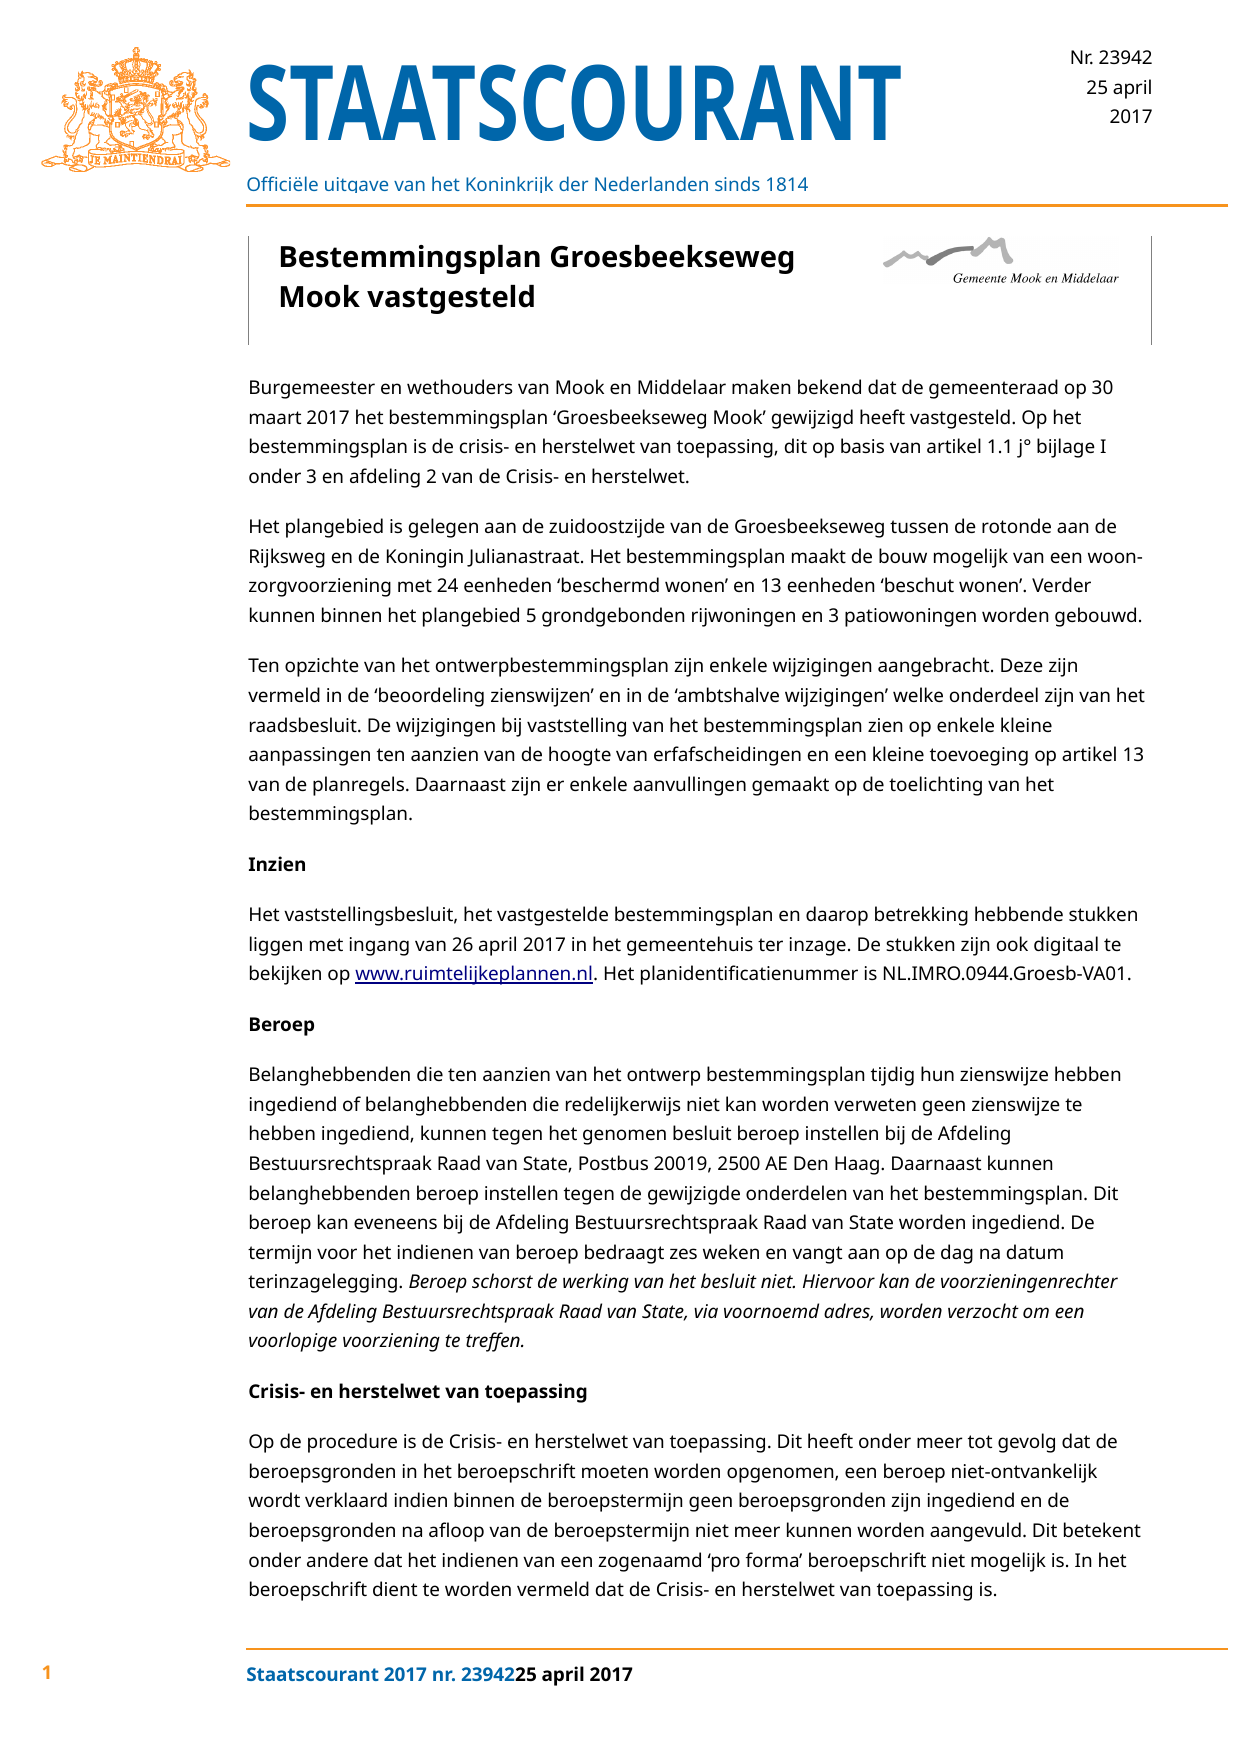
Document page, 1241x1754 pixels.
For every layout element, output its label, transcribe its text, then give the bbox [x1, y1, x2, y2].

text Inzien [248, 851, 1152, 877]
table_header Bestemmingsplan Groesbeekseweg Mook vastgesteld [249, 236, 850, 345]
table_header [850, 236, 1151, 345]
text Ten opzichte van het ontwerpbestemmingsplan zijn enkele wijzigingen aangebracht. Deze zijn vermeld in de ‘beoordeling zienswijzen’ en in de ‘ambtshalve wijzigingen’ welke onderdeel zijn van het raadsbesluit. De wijzigingen bij vaststelling van het bestemmingsplan zien op enkele kleine aanpassingen ten aanzien van de hoogte van erfafscheidingen en een kleine toevoeging op artikel 13 van de planregels. Daarnaast zijn er enkele aanvullingen gemaakt op de toelichting van het bestemmingsplan. [248, 653, 1152, 826]
text Burgemeester en wethouders van Mook en Middelaar maken bekend dat de gemeenteraad op 30 maart 2017 het bestemmingsplan ‘Groesbeekseweg Mook’ gewijzigd heeft vastgesteld. Op het bestemmingsplan is de crisis- en herstelwet van toepassing, dit op basis van artikel 1.1 j° bijlage I onder 3 en afdeling 2 van de Crisis- en herstelwet. [248, 374, 1152, 489]
text Belanghebbenden die ten aanzien van het ontwerp bestemmingsplan tijdig hun zienswijze hebben ingediend of belanghebbenden die redelijkerwijs niet kan worden verweten geen zienswijze te hebben ingediend, kunnen tegen het genomen besluit beroep instellen bij de Afdeling Bestuursrechtspraak Raad van State, Postbus 20019, 2500 AE Den Haag. Daarnaast kunnen belanghebbenden beroep instellen tegen de gewijzigde onderdelen van het bestemmingsplan. Dit beroep kan eveneens bij de Afdeling Bestuursrechtspraak Raad van State worden ingediend. De termijn voor het indienen van beroep bedraagt zes weken en vangt aan op de dag na datum terinzagelegging. Beroep schorst de werking van het besluit niet. Hiervoor kan de voorzieningenrechter van de Afdeling Bestuursrechtspraak Raad van State, via voornoemd adres, worden verzocht om een voorlopige voorziening te treffen. [248, 1061, 1152, 1353]
text Het vaststellingsbesluit, het vastgestelde bestemmingsplan en daarop betrekking hebbende stukken liggen met ingang van 26 april 2017 in het gemeentehuis ter inzage. De stukken zijn ook digitaal te bekijken op www.ruimtelijkeplannen.nl. Het planidentificatienummer is NL.IMRO.0944.Groesb-VA01. [248, 901, 1152, 986]
picture [41, 47, 231, 172]
text Op de procedure is de Crisis- en herstelwet van toepassing. Dit heeft onder meer tot gevolg dat de beroepsgronden in het beroepschrift moeten worden opgenomen, een beroep niet-ontvankelijk wordt verklaard indien binnen de beroepstermijn geen beroepsgronden zijn ingediend en de beroepsgronden na afloop van de beroepstermijn niet meer kunnen worden aangevuld. Dit betekent onder andere dat het indienen van een zogenaamd ‘pro forma’ beroepschrift niet mogelijk is. In het beroepschrift dient te worden vermeld dat de Crisis- en herstelwet van toepassing is. [248, 1428, 1152, 1602]
text Beroep [248, 1011, 1152, 1037]
picture [882, 236, 1119, 284]
text Het plangebied is gelegen aan de zuidoostzijde van de Groesbeekseweg tussen de rotonde aan de Rijksweg en de Koningin Julianastraat. Het bestemmingsplan maakt de bouw mogelijk van een woon-zorgvoorziening met 24 eenheden ‘beschermd wonen’ en 13 eenheden ‘beschut wonen’. Verder kunnen binnen het plangebied 5 grondgebonden rijwoningen en 3 patiowoningen worden gebouwd. [248, 513, 1152, 628]
text Crisis- en herstelwet van toepassing [248, 1378, 1152, 1404]
